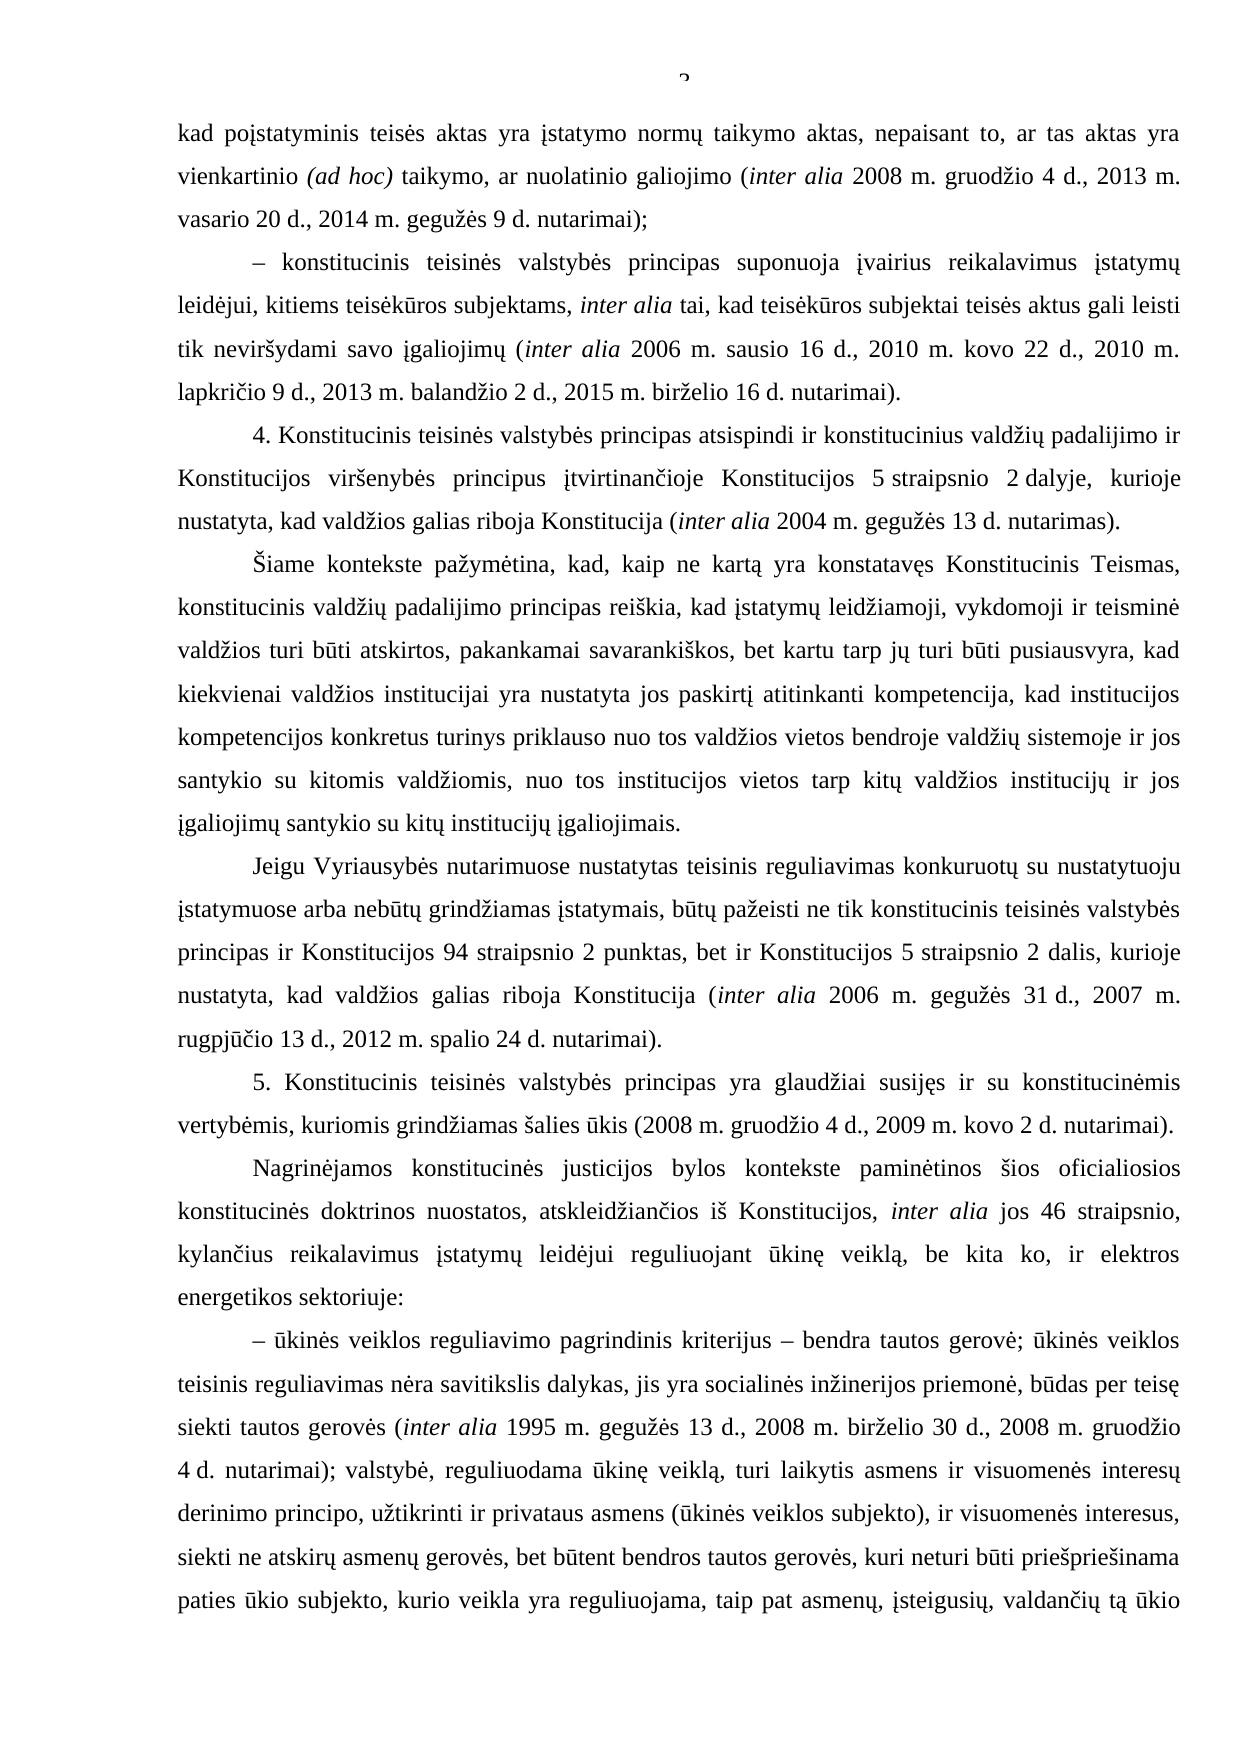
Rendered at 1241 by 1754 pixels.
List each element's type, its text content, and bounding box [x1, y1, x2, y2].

text kad poįstatyminis teisės aktas yra įstatymo normų taikymo aktas, nepaisant to, ar tas aktas yra vienkartinio (ad hoc) taikymo, ar nuolatinio galiojimo (inter alia 2008 m. gruodžio 4 d., 2013 m. vasario 20 d., 2014 m. gegužės 9 d. nutarimai); [177, 118, 1181, 233]
text Šiame kontekste pažymėtina, kad, kaip ne kartą yra konstatavęs Konstitucinis Teismas, konstitucinis valdžių padalijimo principas reiškia, kad įstatymų leidžiamoji, vykdomoji ir teisminė valdžios turi būti atskirtos, pakankamai savarankiškos, bet kartu tarp jų turi būti pusiausvyra, kad kiekvienai valdžios institucijai yra nustatyta jos paskirtį atitinkanti kompetencija, kad institucijos kompetencijos konkretus turinys priklauso nuo tos valdžios vietos bendroje valdžių sistemoje ir jos santykio su kitomis valdžiomis, nuo tos institucijos vietos tarp kitų valdžios institucijų ir jos įgaliojimų santykio su kitų institucijų įgaliojimais. [177, 549, 1181, 837]
text – ūkinės veiklos reguliavimo pagrindinis kriterijus – bendra tautos gerovė; ūkinės veiklos teisinis reguliavimas nėra savitikslis dalykas, jis yra socialinės inžinerijos priemonė, būdas per teisę siekti tautos gerovės (inter alia 1995 m. gegužės 13 d., 2008 m. birželio 30 d., 2008 m. gruodžio 4 d. nutarimai); valstybė, reguliuodama ūkinę veiklą, turi laikytis asmens ir visuomenės interesų derinimo principo, užtikrinti ir privataus asmens (ūkinės veiklos subjekto), ir visuomenės interesus, siekti ne atskirų asmenų gerovės, bet būtent bendros tautos gerovės, kuri neturi būti priešpriešinama paties ūkio subjekto, kurio veikla yra reguliuojama, taip pat asmenų, įsteigusių, valdančių tą ūkio [177, 1326, 1181, 1613]
text – konstitucinis teisinės valstybės principas suponuoja įvairius reikalavimus įstatymų leidėjui, kitiems teisėkūros subjektams, inter alia tai, kad teisėkūros subjektai teisės aktus gali leisti tik neviršydami savo įgaliojimų (inter alia 2006 m. sausio 16 d., 2010 m. kovo 22 d., 2010 m. lapkričio 9 d., 2013 m. balandžio 2 d., 2015 m. birželio 16 d. nutarimai). [177, 247, 1181, 406]
text Jeigu Vyriausybės nutarimuose nustatytas teisinis reguliavimas konkuruotų su nustatytuoju įstatymuose arba nebūtų grindžiamas įstatymais, būtų pažeisti ne tik konstitucinis teisinės valstybės principas ir Konstitucijos 94 straipsnio 2 punktas, bet ir Konstitucijos 5 straipsnio 2 dalis, kurioje nustatyta, kad valdžios galias riboja Konstitucija (inter alia 2006 m. gegužės 31 d., 2007 m. rugpjūčio 13 d., 2012 m. spalio 24 d. nutarimai). [177, 851, 1181, 1052]
text Nagrinėjamos konstitucinės justicijos bylos kontekste paminėtinos šios oficialiosios konstitucinės doktrinos nuostatos, atskleidžiančios iš Konstitucijos, inter alia jos 46 straipsnio, kylančius reikalavimus įstatymų leidėjui reguliuojant ūkinę veiklą, be kita ko, ir elektros energetikos sektoriuje: [177, 1153, 1181, 1311]
text 5. Konstitucinis teisinės valstybės principas yra glaudžiai susijęs ir su konstitucinėmis vertybėmis, kuriomis grindžiamas šalies ūkis (2008 m. gruodžio 4 d., 2009 m. kovo 2 d. nutarimai). [177, 1067, 1181, 1139]
text 4. Konstitucinis teisinės valstybės principas atsispindi ir konstitucinius valdžių padalijimo ir Konstitucijos viršenybės principus įtvirtinančioje Konstitucijos 5 straipsnio 2 dalyje, kurioje nustatyta, kad valdžios galias riboja Konstitucija (inter alia 2004 m. gegužės 13 d. nutarimas). [177, 420, 1181, 535]
